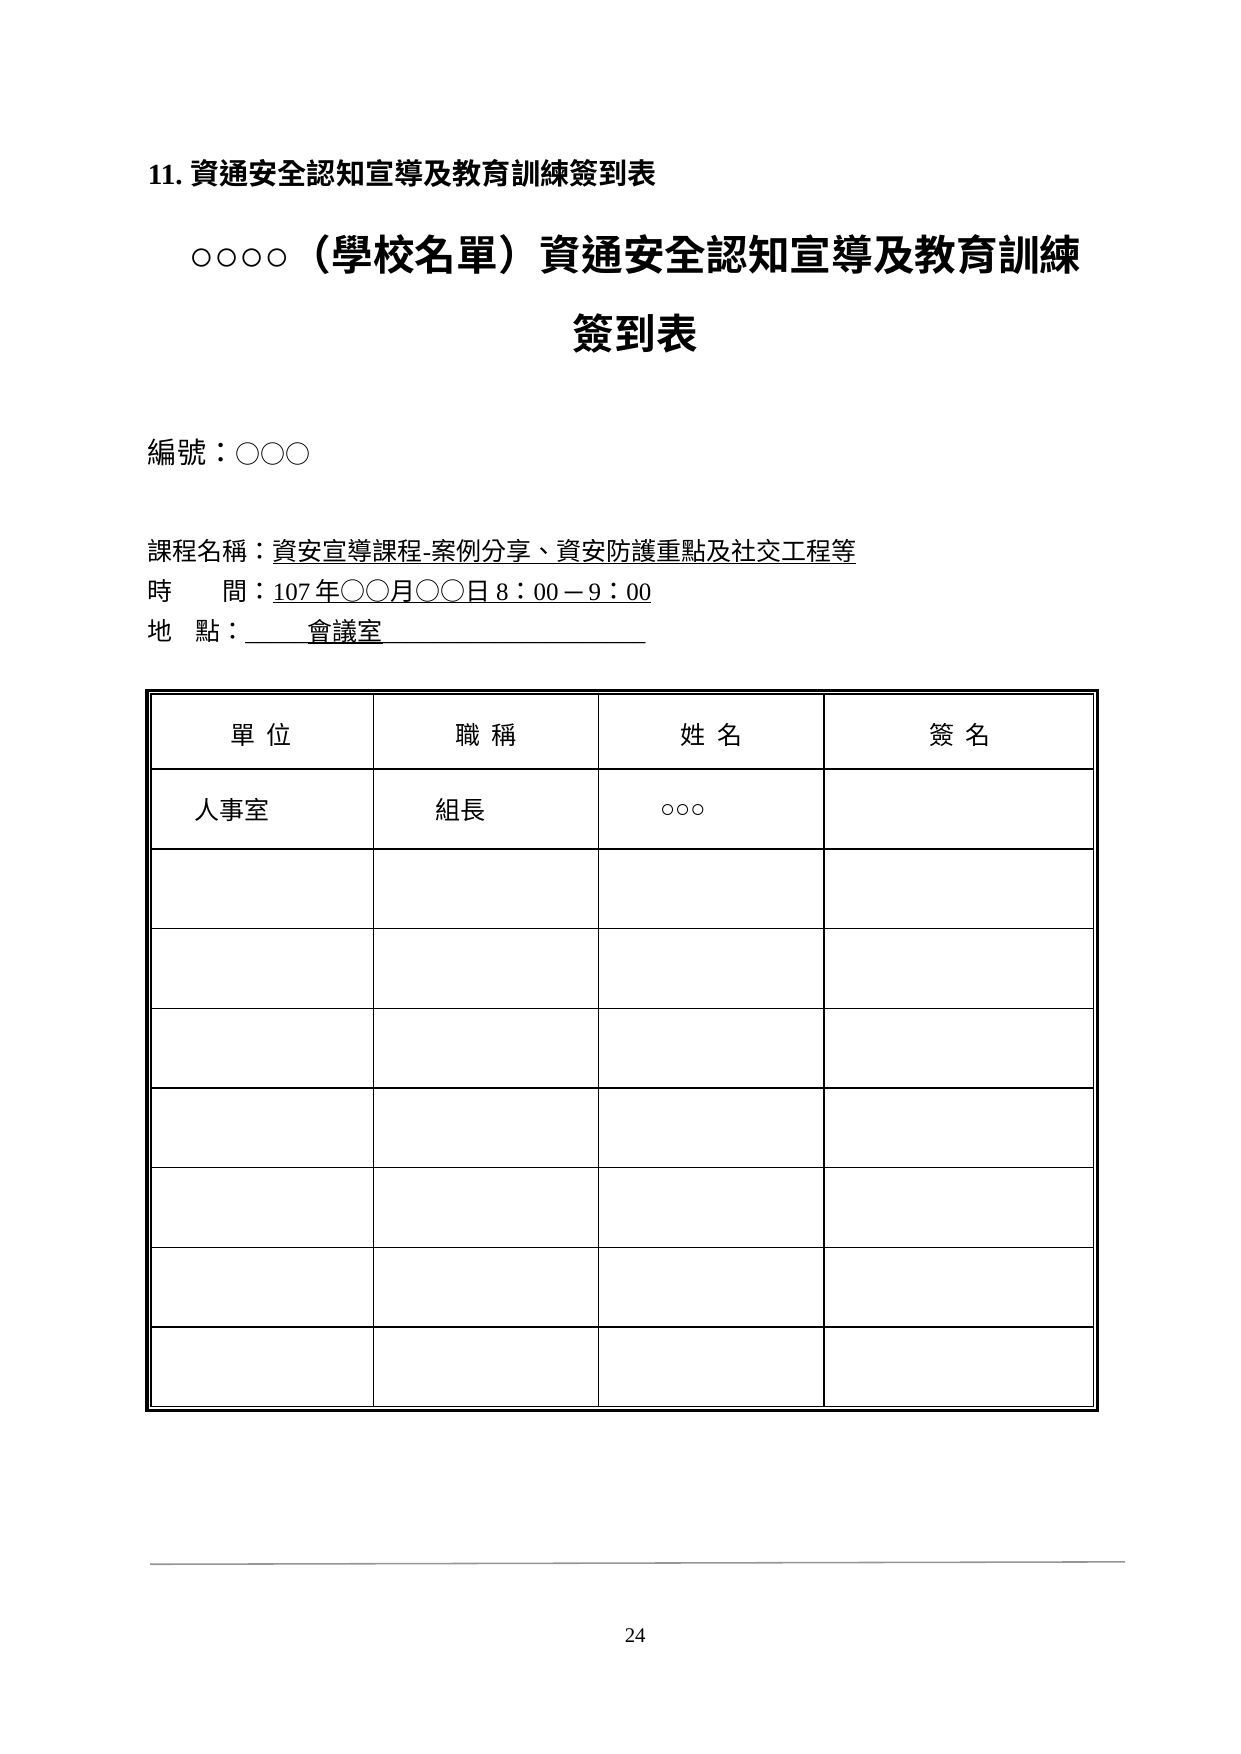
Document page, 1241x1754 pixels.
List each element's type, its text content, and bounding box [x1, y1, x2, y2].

table_cell [599, 850, 823, 928]
table_header 職 稱 [374, 695, 598, 768]
text 地 點：_____會議室_____________________ [148, 609, 1122, 649]
table_cell [599, 1248, 823, 1326]
table_cell [825, 929, 1093, 1007]
table_cell [599, 1009, 823, 1087]
text 課程名稱：資安宣導課程-案例分享、資安防護重點及社交工程等 [148, 530, 1122, 569]
table_cell [152, 1089, 373, 1167]
subtitle 資通安全認知宣導及教育訓練簽到表 [148, 150, 1122, 193]
text 編號：○○○ [148, 411, 1122, 490]
table_cell [152, 850, 373, 928]
table_cell [374, 1328, 598, 1406]
table_cell [374, 1168, 598, 1246]
table_cell [152, 929, 373, 1007]
table_cell [825, 1089, 1093, 1167]
table_cell [152, 1009, 373, 1087]
table_cell [825, 770, 1093, 848]
table_cell [825, 850, 1093, 928]
table_cell [599, 1168, 823, 1246]
table_cell [152, 1248, 373, 1326]
table_cell [374, 850, 598, 928]
table_cell [374, 1009, 598, 1087]
table_cell [825, 1328, 1093, 1406]
table_cell [599, 929, 823, 1007]
table_header 單 位 [152, 695, 373, 768]
table_cell 組長 [374, 770, 598, 848]
table_cell [825, 1168, 1093, 1246]
table_cell [374, 1089, 598, 1167]
table_cell [152, 1328, 373, 1406]
table_cell [374, 1248, 598, 1326]
table_cell [152, 1168, 373, 1246]
table_header 簽 名 [825, 695, 1093, 768]
table_cell 人事室 [152, 770, 373, 848]
text ○○○○（學校名單）資通安全認知宣導及教育訓練 簽到表 [148, 212, 1122, 371]
table_cell [599, 1089, 823, 1167]
text 時 間：107年○○月○○日 8：00 ─ 9：00 [148, 569, 1122, 609]
table_cell ○○○ [599, 770, 823, 848]
table_cell [825, 1248, 1093, 1326]
table_cell [825, 1009, 1093, 1087]
table_header 姓 名 [599, 695, 823, 768]
table_cell [599, 1328, 823, 1406]
table_cell [374, 929, 598, 1007]
